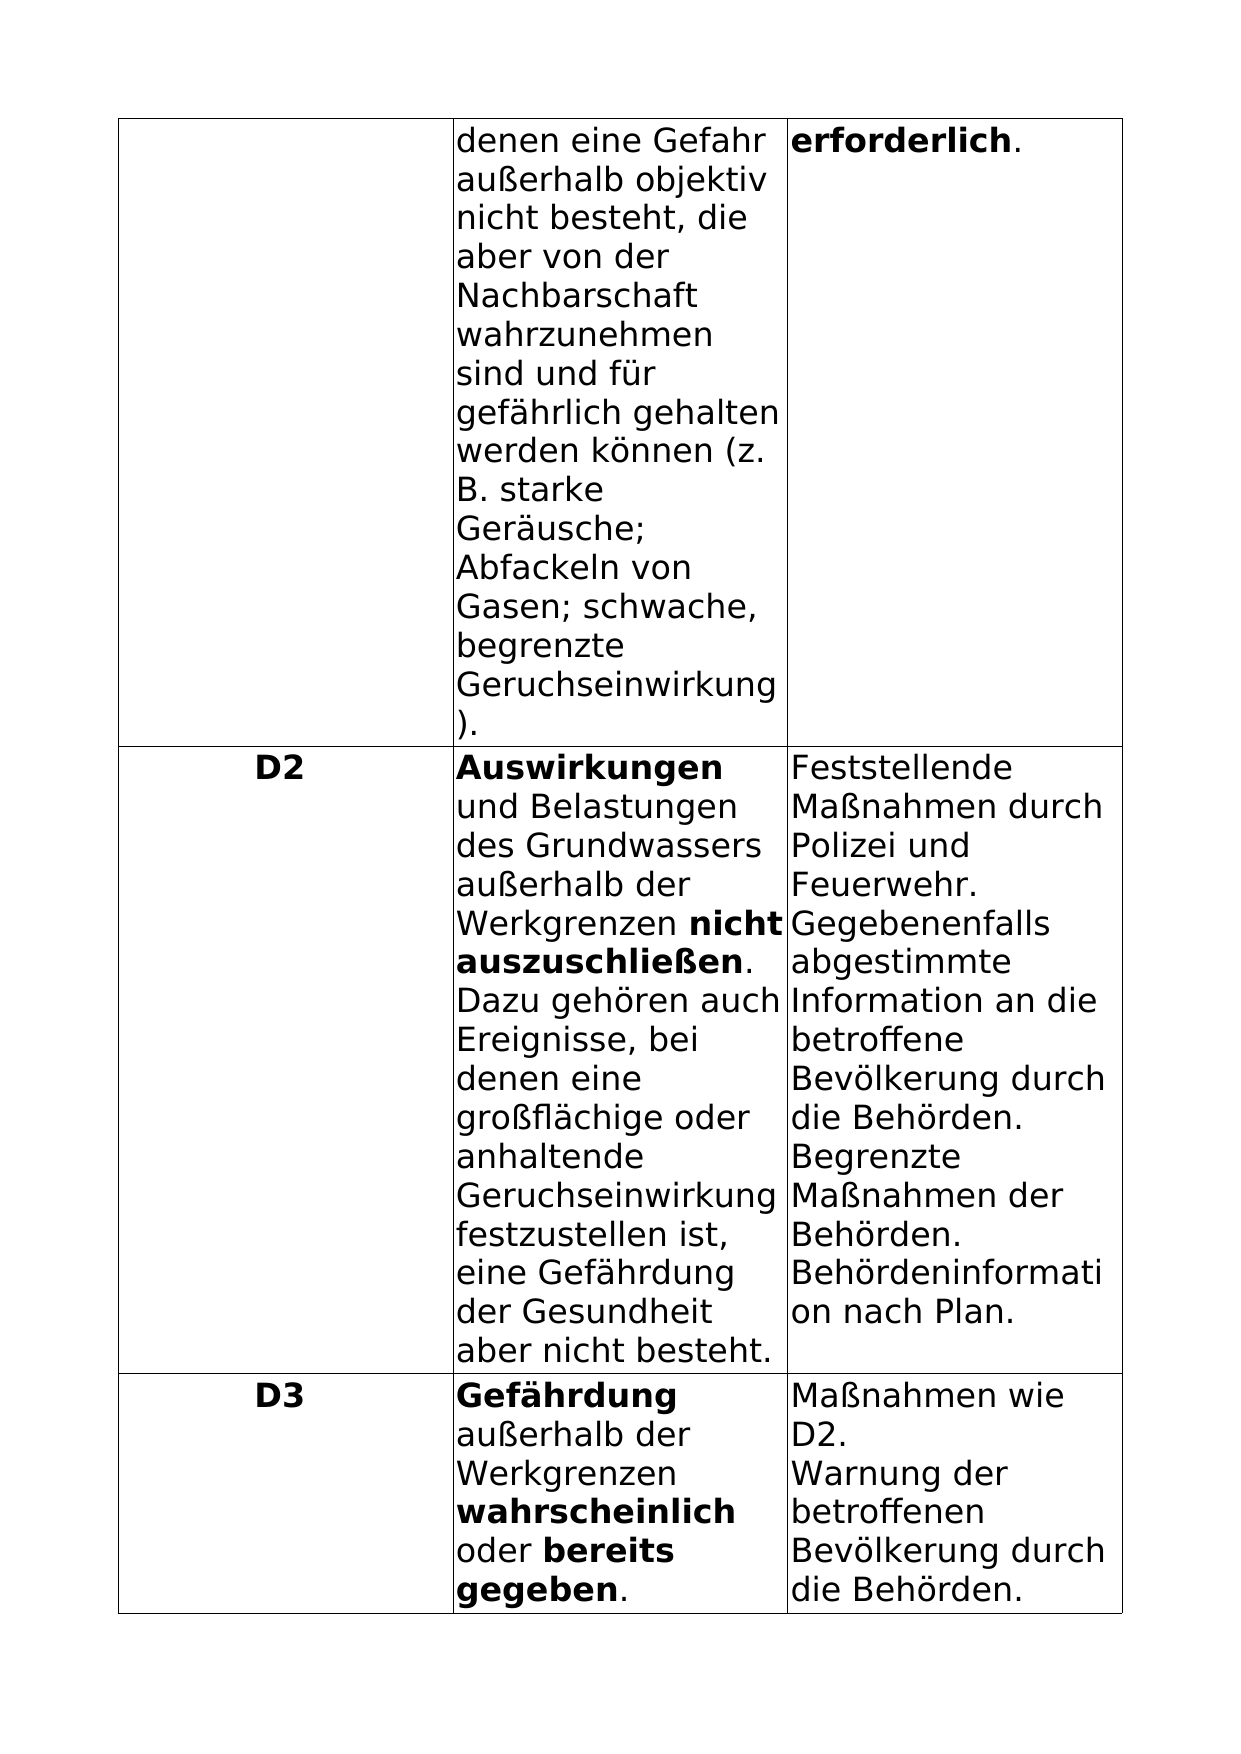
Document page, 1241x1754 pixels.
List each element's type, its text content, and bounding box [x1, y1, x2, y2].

table_cell denen eine Gefahr außerhalb objektiv nicht besteht, die aber von der Nachbarschaft wahrzunehmen sind und für gefährlich gehalten werden können (z. B. starke Geräusche; Abfackeln von Gasen; schwache, begrenzte Geruchseinwirkung). [454, 119, 787, 746]
table_cell D3 [119, 1374, 453, 1612]
table_cell Maßnahmen wie D2. Warnung der betroffenen Bevölkerung durch die Behörden. [788, 1374, 1122, 1612]
table_cell D2 [119, 747, 453, 1373]
table_cell Gefährdung außerhalb der Werkgrenzen wahrscheinlich oder bereits gegeben. [454, 1374, 787, 1612]
table_cell [119, 119, 453, 746]
table_cell Auswirkungen und Belastungen des Grundwassers außerhalb der Werkgrenzen nicht auszuschließen. Dazu gehören auch Ereignisse, bei denen eine großflächige oder anhaltende Geruchseinwirkung festzustellen ist, eine Gefährdung der Gesundheit aber nicht besteht. [454, 747, 787, 1373]
table_cell Feststellende Maßnahmen durch Polizei und Feuerwehr. Gegebenenfalls abgestimmte Information an die betroffene Bevölkerung durch die Behörden. Begrenzte Maßnahmen der Behörden. Behördeninformation nach Plan. [788, 747, 1122, 1373]
table_cell erforderlich. [788, 119, 1122, 746]
